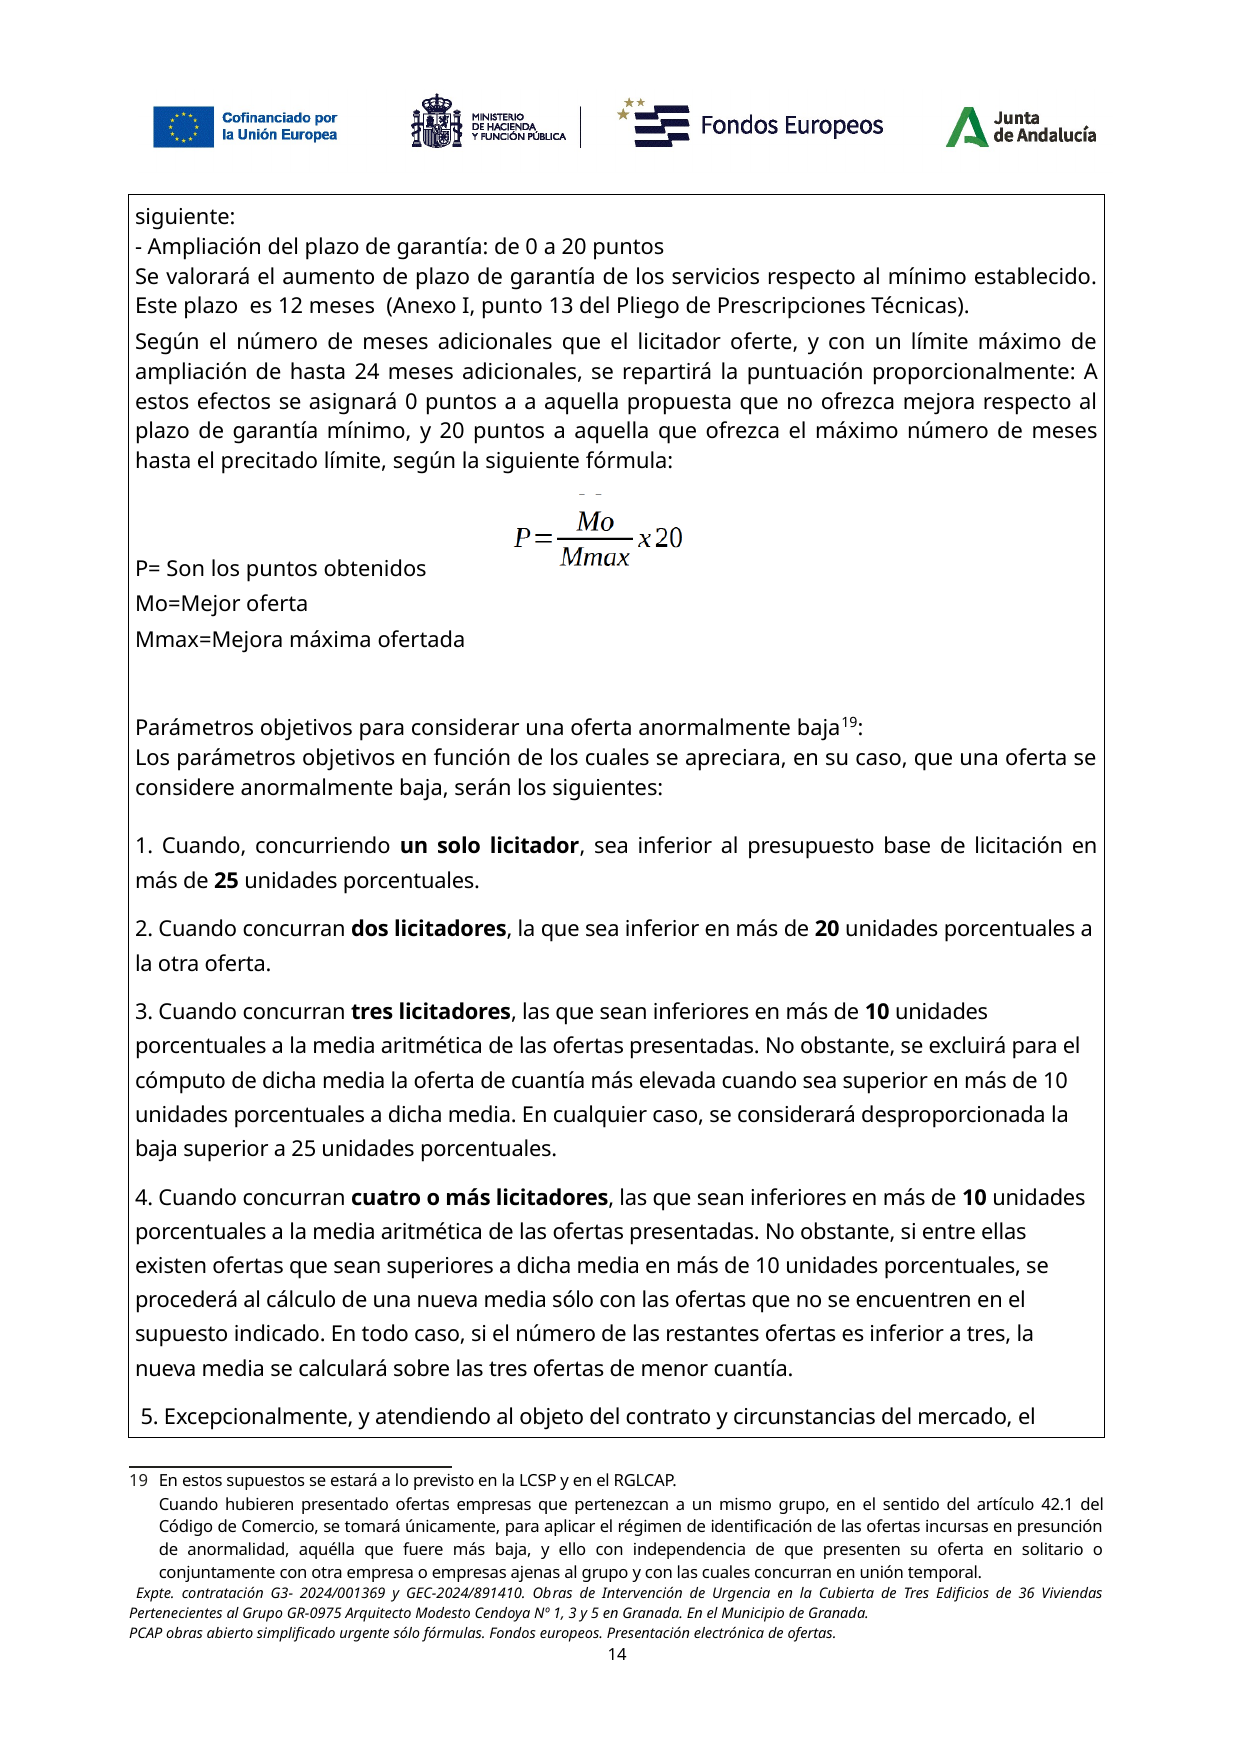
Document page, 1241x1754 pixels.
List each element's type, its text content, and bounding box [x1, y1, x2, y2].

picture [137, 89, 1114, 173]
picture [507, 478, 691, 585]
table_header siguiente: - Ampliación del plazo de garantía: de 0 a 20 puntos Se valorará el aumento de plazo de garantía de los servicios respecto al mínimo establecido. Este plazo es 12 meses (Anexo I, punto 13 del Pliego de Prescripciones Técnicas). Según el número de meses adicionales que el licitador oferte, y con un límite máximo de ampliación de hasta 24 meses adicionales, se repartirá la puntuación proporcionalmente: A estos efectos se asignará 0 puntos a a aquella propuesta que no ofrezca mejora respecto al plazo de garantía mínimo, y 20 puntos a aquella que ofrezca el máximo número de meses hasta el precitado límite, según la siguiente fórmula: P= Son los puntos obtenidos Mo=Mejor oferta Mmax=Mejora máxima ofertada Parámetros objetivos para considerar una oferta anormalmente baja: Los parámetros objetivos en función de los cuales se apreciara, en su caso, que una oferta se considere anormalmente baja, serán los siguientes: 1. Cuando, concurriendo un solo licitador, sea inferior al presupuesto base de licitación en más de 25 unidades porcentuales. 2. Cuando concurran dos licitadores, la que sea inferior en más de 20 unidades porcentuales a la otra oferta. 3. Cuando concurran tres licitadores, las que sean inferiores en más de 10 unidades porcentuales a la media aritmética de las ofertas presentadas. No obstante, se excluirá para el cómputo de dicha media la oferta de cuantía más elevada cuando sea superior en más de 10 unidades porcentuales a dicha media. En cualquier caso, se considerará desproporcionada la baja superior a 25 unidades porcentuales. 4. Cuando concurran cuatro o más licitadores, las que sean inferiores en más de 10 unidades porcentuales a la media aritmética de las ofertas presentadas. No obstante, si entre ellas existen ofertas que sean superiores a dicha media en más de 10 unidades porcentuales, se procederá al cálculo de una nueva media sólo con las ofertas que no se encuentren en el supuesto indicado. En todo caso, si el número de las restantes ofertas es inferior a tres, la nueva media se calculará sobre las tres ofertas de menor cuantía. 5. Excepcionalmente, y atendiendo al objeto del contrato y circunstancias del mercado, el [129, 195, 1104, 1437]
